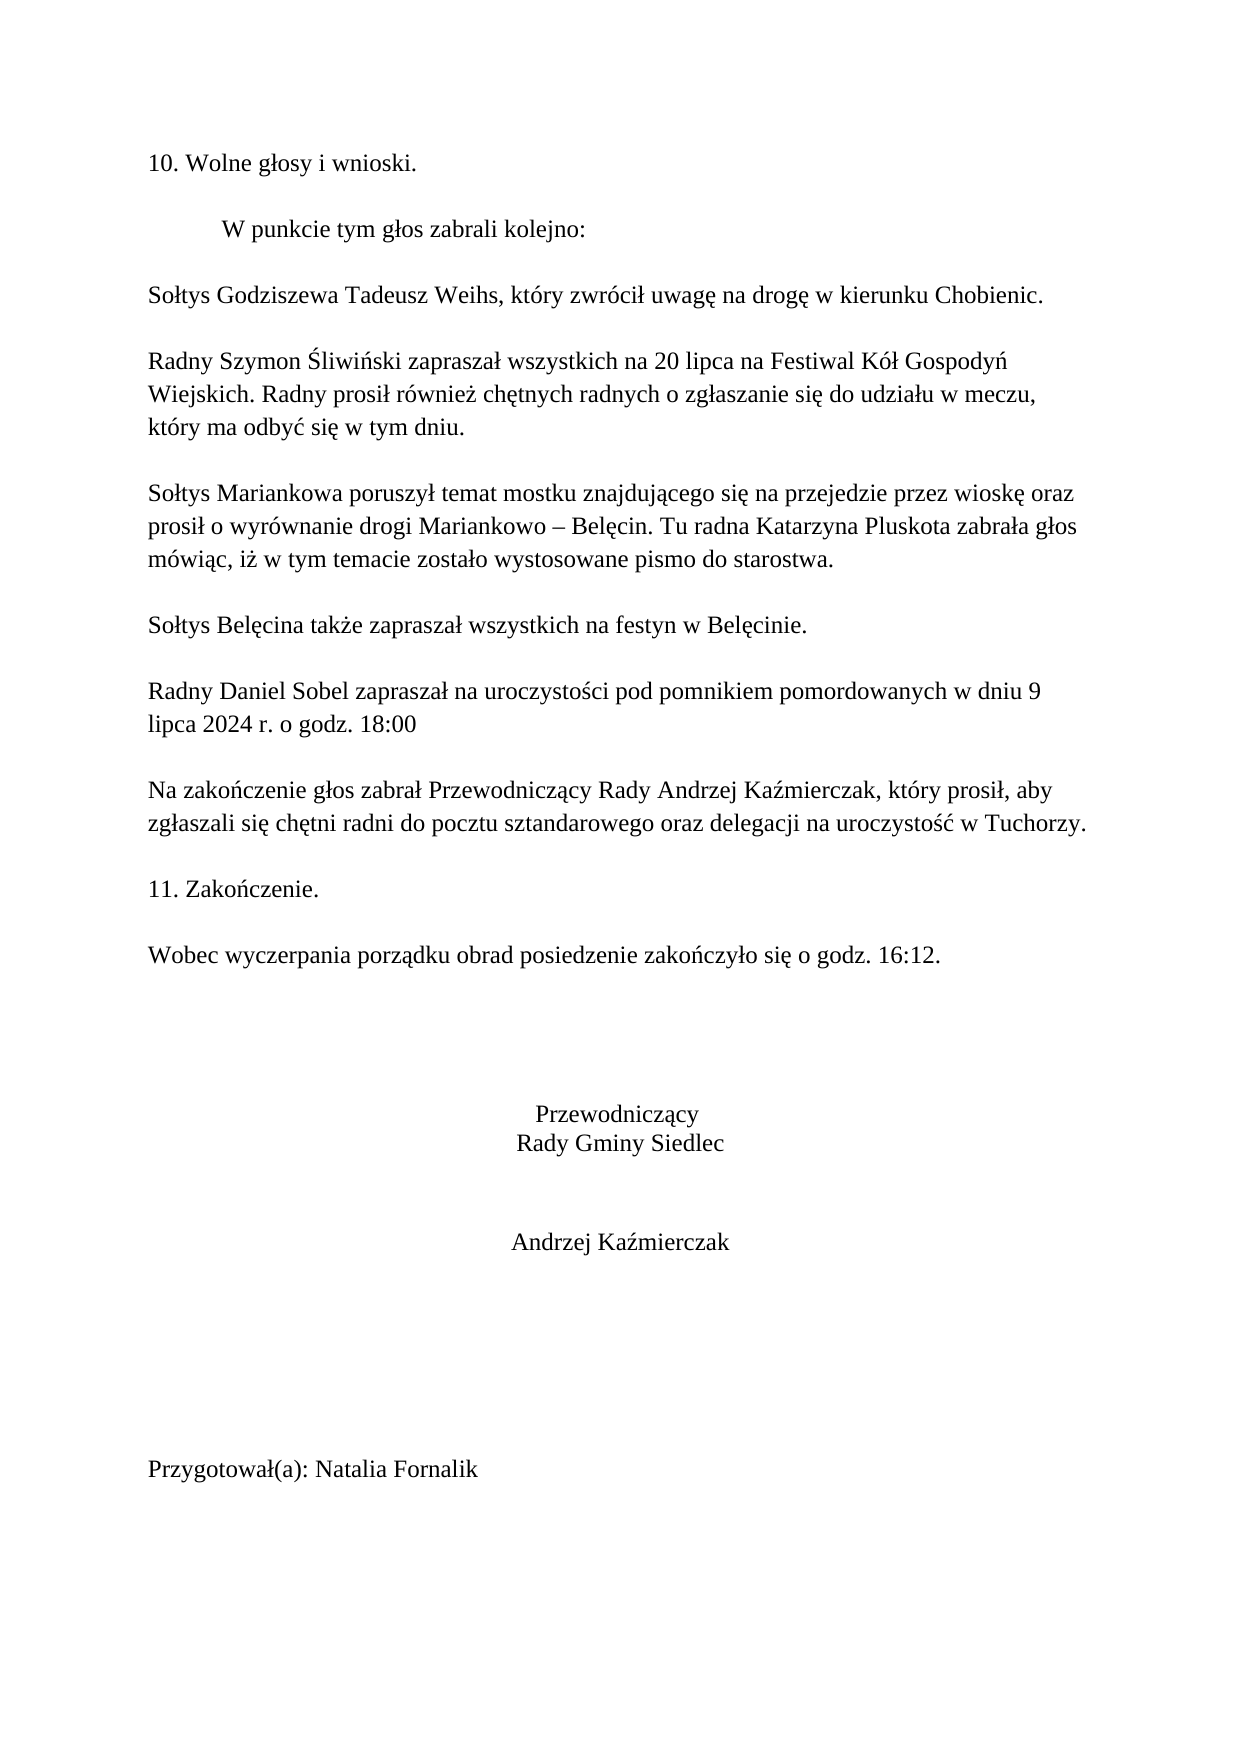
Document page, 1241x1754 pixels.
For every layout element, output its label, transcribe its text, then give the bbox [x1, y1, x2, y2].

text Przygotował(a): Natalia Fornalik [148, 1425, 1093, 1483]
text Sołtys Belęcina także zapraszał wszystkich na festyn w Belęcinie. [148, 610, 1093, 639]
text Przewodniczący Rady Gminy Siedlec [148, 1099, 1093, 1157]
text Andrzej Kaźmierczak [148, 1227, 1093, 1256]
text Radny Daniel Sobel zapraszał na uroczystości pod pomnikiem pomordowanych w dniu 9 lipca 2024 r. o godz. 18:00 [148, 676, 1093, 771]
text Radny Szymon Śliwiński zapraszał wszystkich na 20 lipca na Festiwal Kół Gospodyń [148, 346, 1093, 374]
text Na zakończenie głos zabrał Przewodniczący Rady Andrzej Kaźmierczak, który prosił, aby zgłaszali się chętni radni do pocztu sztandarowego oraz delegacji na uroczystość w Tuchorzy. 11. Zakończenie. [148, 775, 1093, 936]
text Sołtys Mariankowa poruszył temat mostku znajdującego się na przejedzie przez wioskę oraz prosił o wyrównanie drogi Mariankowo – Belęcin. Tu radna Katarzyna Pluskota zabrała głos mówiąc, iż w tym temacie zostało wystosowane pismo do starostwa. [148, 478, 1093, 573]
text Wobec wyczerpania porządku obrad posiedzenie zakończyło się o godz. 16:12. [148, 940, 1093, 1035]
text Wiejskich. Radny prosił również chętnych radnych o zgłaszanie się do udziału w meczu, który ma odbyć się w tym dniu. [148, 379, 1093, 441]
text Sołtys Godziszewa Tadeusz Weihs, który zwrócił uwagę na drogę w kierunku Chobienic. [148, 280, 1093, 308]
text 10. Wolne głosy i wnioski. W punkcie tym głos zabrali kolejno: [148, 148, 1093, 242]
